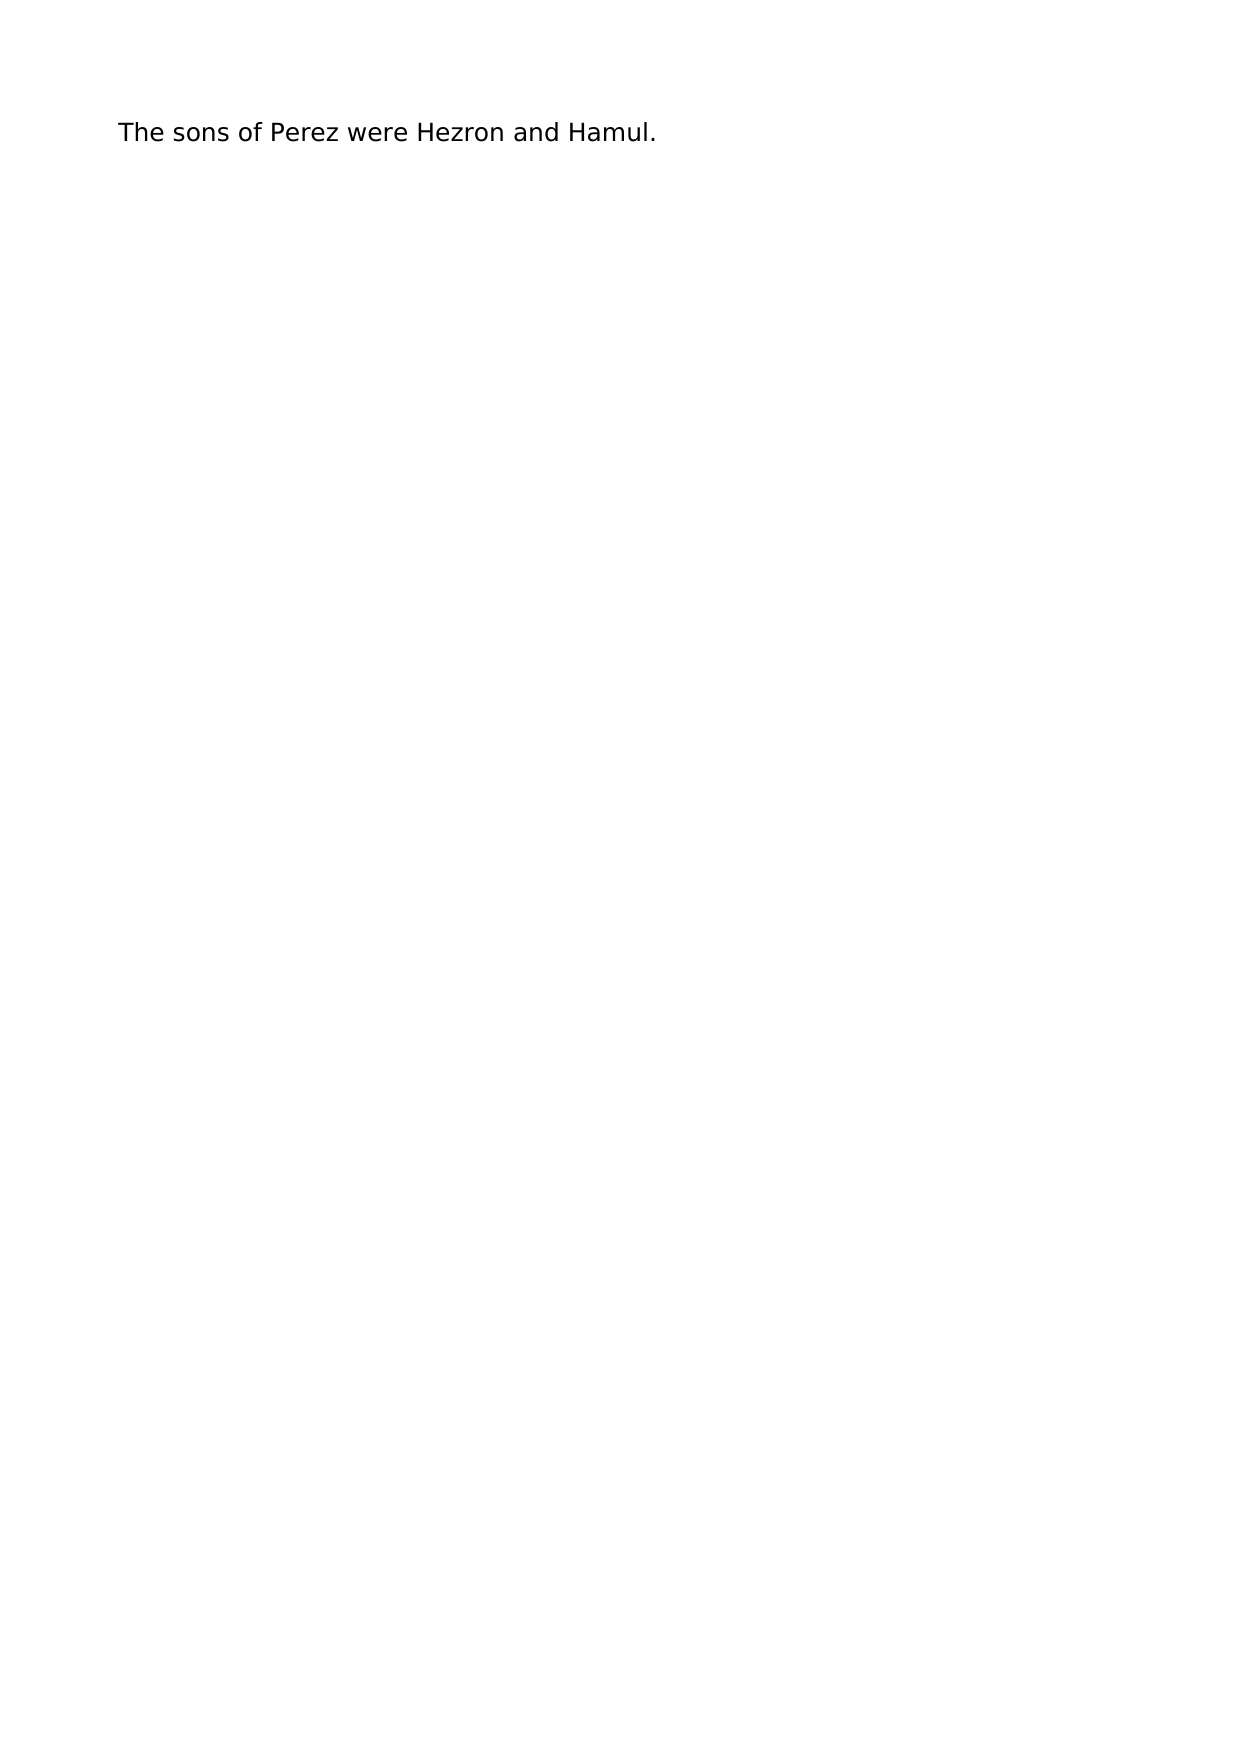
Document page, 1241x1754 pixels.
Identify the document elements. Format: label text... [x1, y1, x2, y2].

text The sons of Perez were Hezron and Hamul. [118, 118, 1122, 147]
